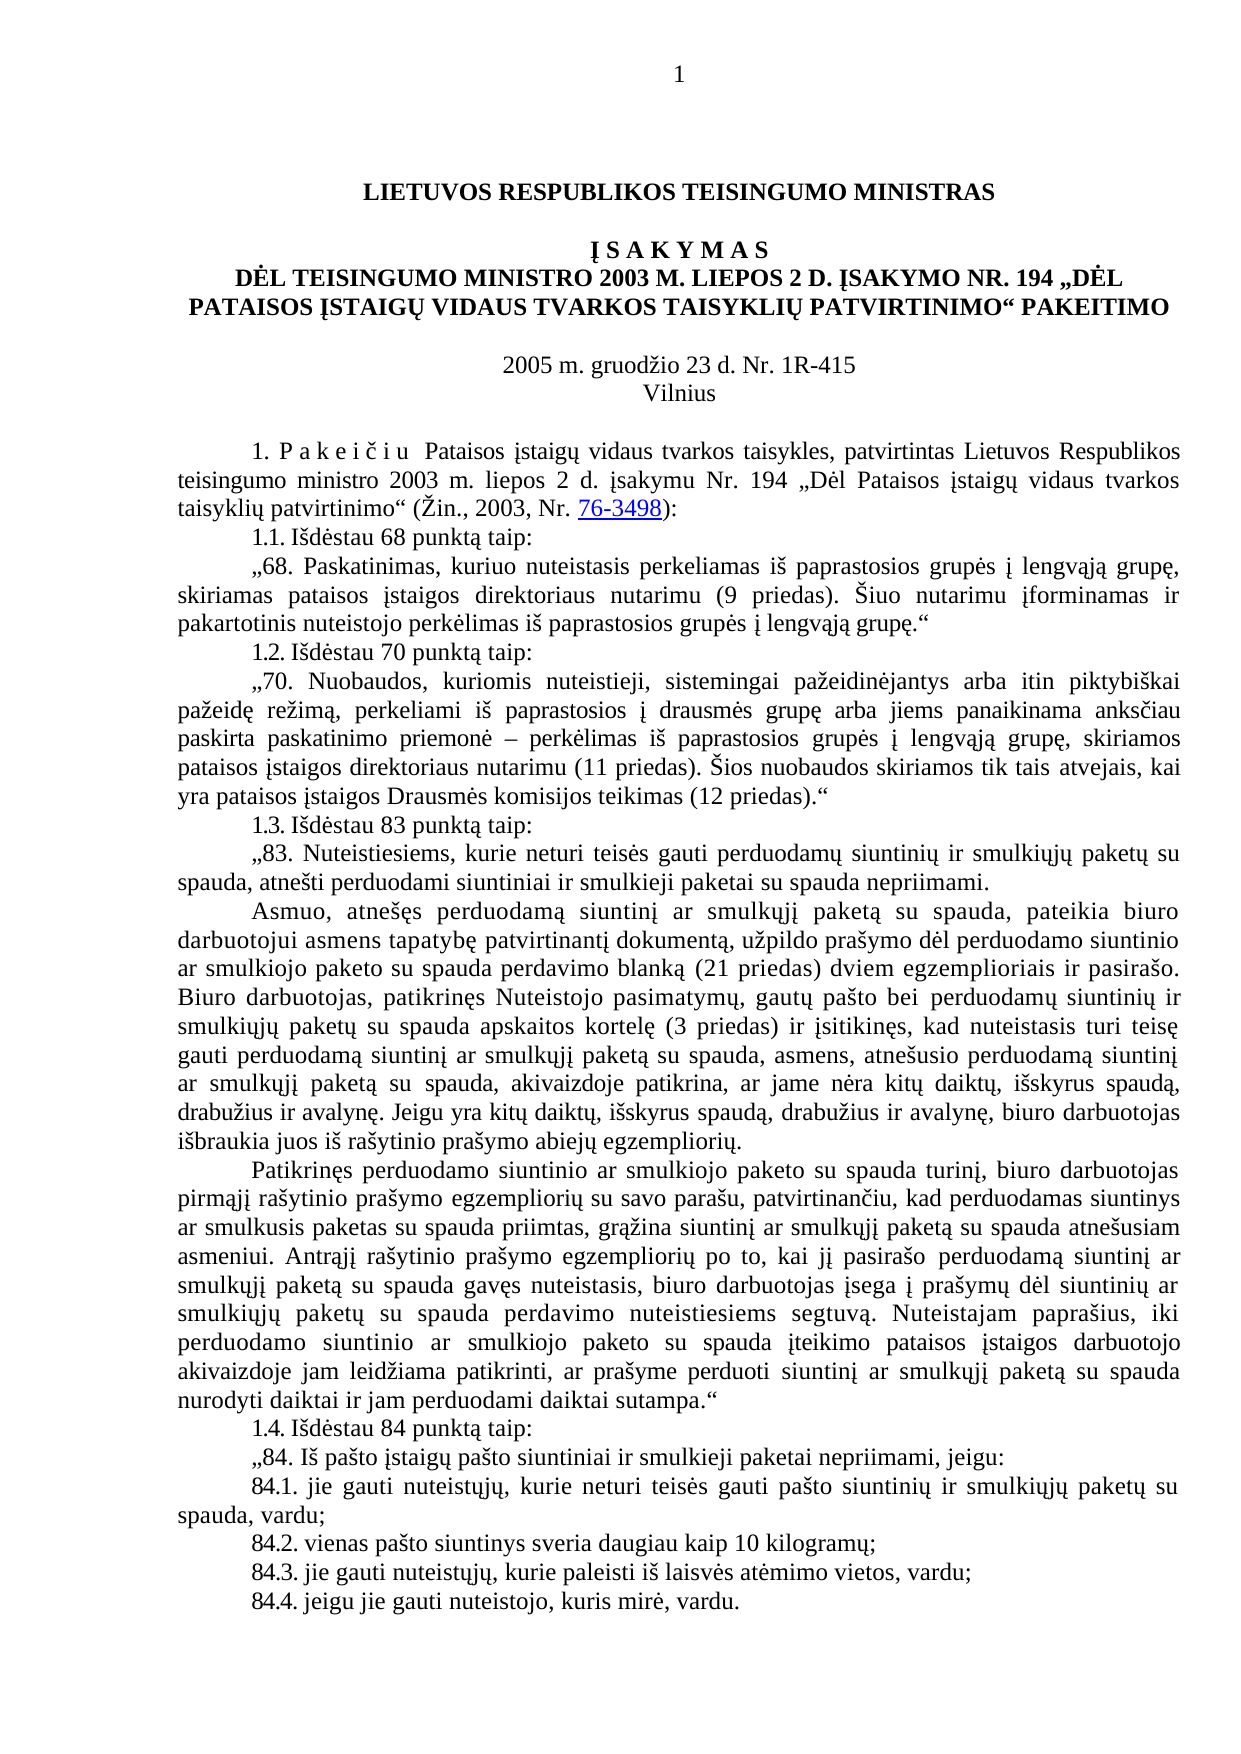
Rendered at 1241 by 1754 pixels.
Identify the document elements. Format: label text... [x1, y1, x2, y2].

text Patikrinęs perduodamo siuntinio ar smulkiojo paketo su spauda turinį, biuro darbuotojas pirmąjį rašytinio prašymo egzempliorių su savo parašu, patvirtinančiu, kad perduodamas siuntinys ar smulkusis paketas su spauda priimtas, grąžina siuntinį ar smulkųjį paketą su spauda atnešusiam asmeniui. Antrąjį rašytinio prašymo egzempliorių po to, kai jį pasirašo perduodamą siuntinį ar smulkųjį paketą su spauda gavęs nuteistasis, biuro darbuotojas įsega į prašymų dėl siuntinių ar smulkiųjų paketų su spauda perdavimo nuteistiesiems segtuvą. Nuteistajam paprašius, iki perduodamo siuntinio ar smulkiojo paketo su spauda įteikimo pataisos įstaigos darbuotojo akivaizdoje jam leidžiama patikrinti, ar prašyme perduoti siuntinį ar smulkųjį paketą su spauda nurodyti daiktai ir jam perduodami daiktai sutampa.“ [177, 1155, 1181, 1413]
text 1. Pakeičiu Pataisos įstaigų vidaus tvarkos taisykles, patvirtintas Lietuvos Respublikos teisingumo ministro 2003 m. liepos 2 d. įsakymu Nr. 194 „Dėl Pataisos įstaigų vidaus tvarkos taisyklių patvirtinimo“ (Žin., 2003, Nr. 76-3498): [177, 436, 1181, 522]
text DĖL TEISINGUMO MINISTRO 2003 M. LIEPOS 2 D. ĮSAKYMO NR. 194 „DĖL PATAISOS ĮSTAIGŲ VIDAUS TVARKOS TAISYKLIŲ PATVIRTINIMO“ PAKEITIMO [177, 263, 1181, 321]
text LIETUVOS RESPUBLIKOS TEISINGUMO MINISTRAS [177, 177, 1181, 206]
text 1.1. Išdėstau 68 punktą taip: [177, 522, 1181, 551]
text „83. Nuteistiesiems, kurie neturi teisės gauti perduodamų siuntinių ir smulkiųjų paketų su spauda, atnešti perduodami siuntiniai ir smulkieji paketai su spauda nepriimami. [177, 838, 1181, 896]
text Vilnius [177, 378, 1181, 407]
text Asmuo, atnešęs perduodamą siuntinį ar smulkųjį paketą su spauda, pateikia biuro darbuotojui asmens tapatybę patvirtinantį dokumentą, užpildo prašymo dėl perduodamo siuntinio ar smulkiojo paketo su spauda perdavimo blanką (21 priedas) dviem egzemplioriais ir pasirašo. Biuro darbuotojas, patikrinęs Nuteistojo pasimatymų, gautų pašto bei perduodamų siuntinių ir smulkiųjų paketų su spauda apskaitos kortelę (3 priedas) ir įsitikinęs, kad nuteistasis turi teisę gauti perduodamą siuntinį ar smulkųjį paketą su spauda, asmens, atnešusio perduodamą siuntinį ar smulkųjį paketą su spauda, akivaizdoje patikrina, ar jame nėra kitų daiktų, išskyrus spaudą, drabužius ir avalynę. Jeigu yra kitų daiktų, išskyrus spaudą, drabužius ir avalynę, biuro darbuotojas išbraukia juos iš rašytinio prašymo abiejų egzempliorių. [177, 896, 1181, 1155]
text Į S A K Y M A S [177, 235, 1181, 263]
text 84.2. vienas pašto siuntinys sveria daugiau kaip 10 kilogramų; [177, 1528, 1181, 1557]
text 84.1. jie gauti nuteistųjų, kurie neturi teisės gauti pašto siuntinių ir smulkiųjų paketų su spauda, vardu; [177, 1471, 1181, 1528]
text 1.2. Išdėstau 70 punktą taip: [177, 637, 1181, 666]
text 1.4. Išdėstau 84 punktą taip: [177, 1413, 1181, 1442]
text „70. Nuobaudos, kuriomis nuteistieji, sistemingai pažeidinėjantys arba itin piktybiškai pažeidę režimą, perkeliami iš paprastosios į drausmės grupę arba jiems panaikinama anksčiau paskirta paskatinimo priemonė – perkėlimas iš paprastosios grupės į lengvąją grupę, skiriamos pataisos įstaigos direktoriaus nutarimu (11 priedas). Šios nuobaudos skiriamos tik tais atvejais, kai yra pataisos įstaigos Drausmės komisijos teikimas (12 priedas).“ [177, 666, 1181, 810]
text 84.3. jie gauti nuteistųjų, kurie paleisti iš laisvės atėmimo vietos, vardu; [177, 1557, 1181, 1586]
text 1.3. Išdėstau 83 punktą taip: [177, 810, 1181, 838]
text „84. Iš pašto įstaigų pašto siuntiniai ir smulkieji paketai nepriimami, jeigu: [177, 1442, 1181, 1471]
text 84.4. jeigu jie gauti nuteistojo, kuris mirė, vardu. [177, 1586, 1181, 1615]
text „68. Paskatinimas, kuriuo nuteistasis perkeliamas iš paprastosios grupės į lengvąją grupę, skiriamas pataisos įstaigos direktoriaus nutarimu (9 priedas). Šiuo nutarimu įforminamas ir pakartotinis nuteistojo perkėlimas iš paprastosios grupės į lengvąją grupę.“ [177, 551, 1181, 637]
text 2005 m. gruodžio 23 d. Nr. 1R-415 [177, 350, 1181, 378]
